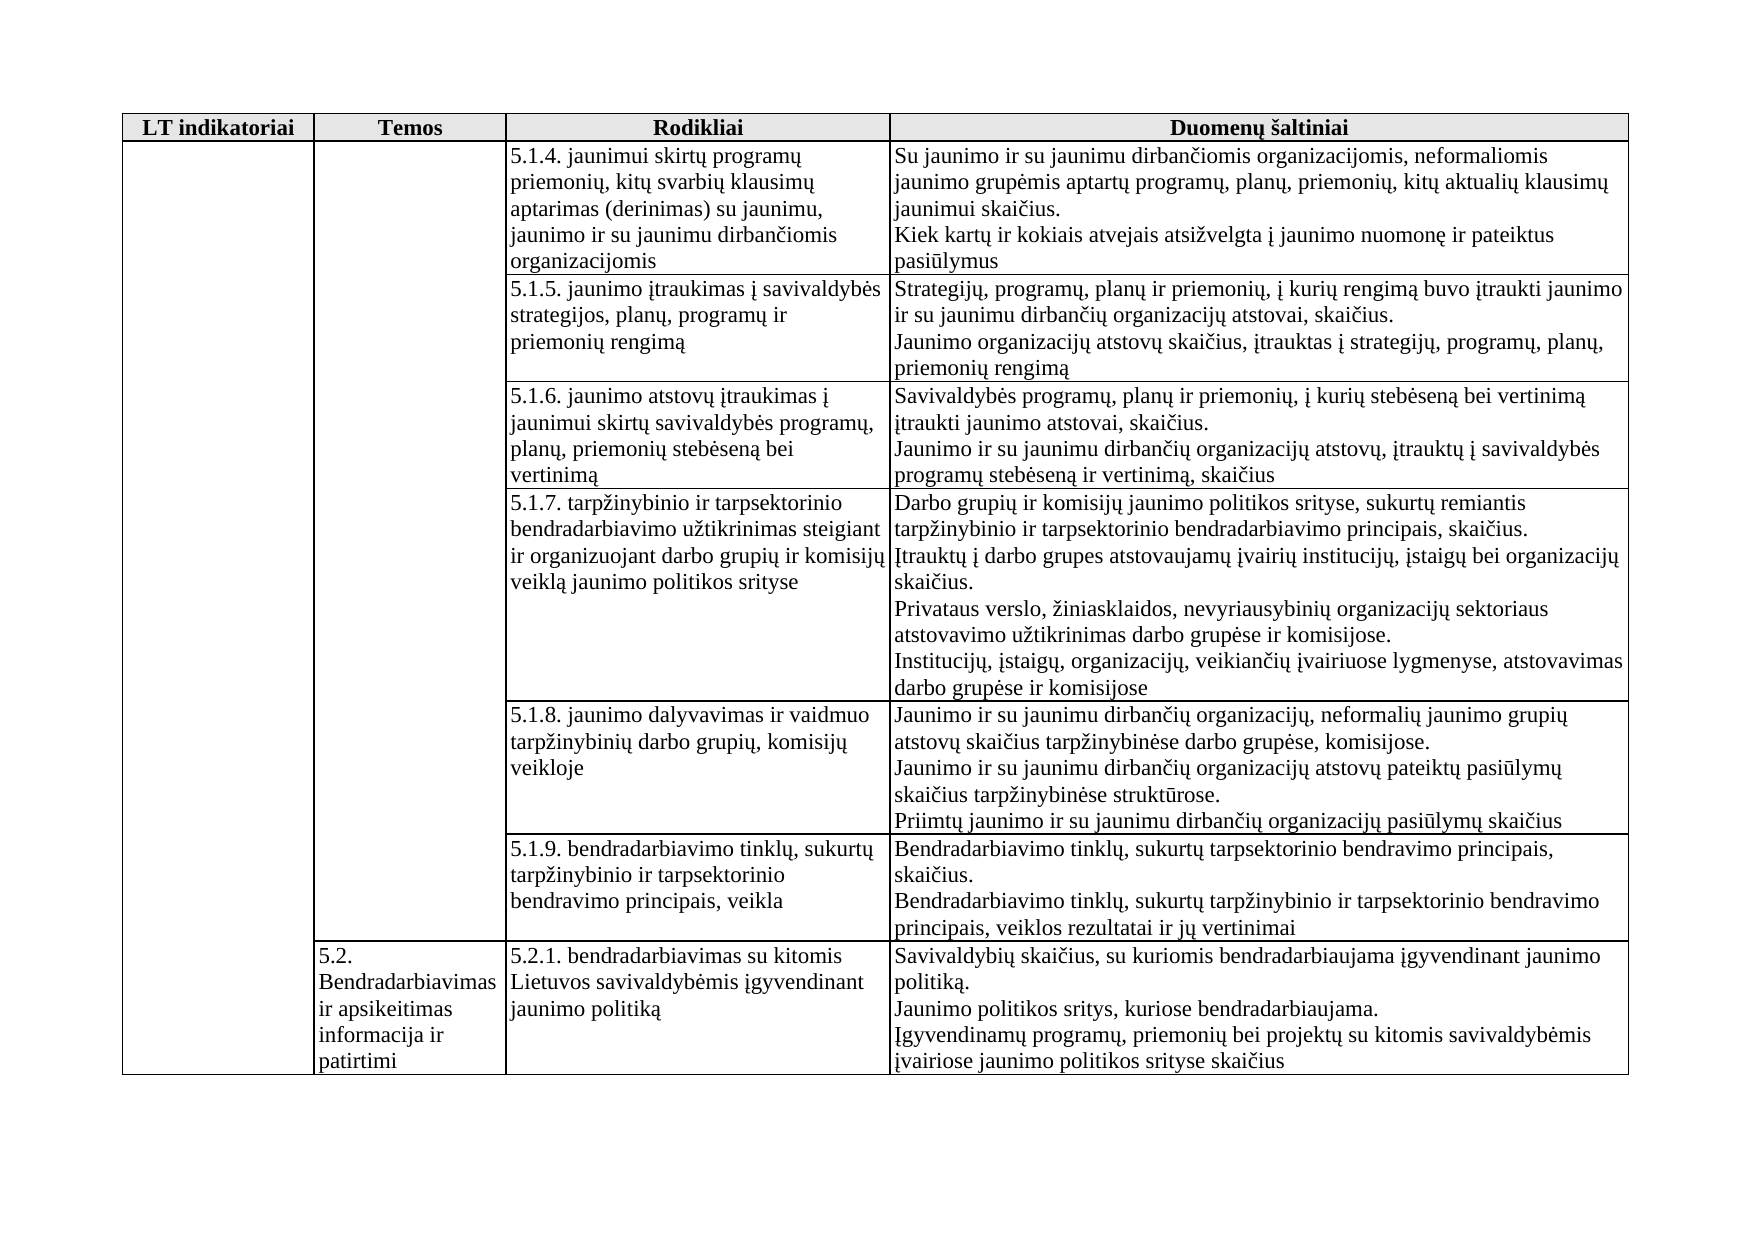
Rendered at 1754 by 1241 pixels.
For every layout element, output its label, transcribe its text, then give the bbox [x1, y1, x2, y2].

table_header Temos [315, 114, 505, 140]
table_cell 5.1.5. jaunimo įtraukimas į savivaldybės strategijos, planų, programų ir priemonių rengimą [507, 275, 889, 381]
table_cell 5.1.8. jaunimo dalyvavimas ir vaidmuo tarpžinybinių darbo grupių, komisijų veikloje [507, 702, 889, 833]
table_header Rodikliai [507, 114, 889, 140]
table_cell [315, 142, 505, 940]
table_cell 5.2.1. bendradarbiavimas su kitomis Lietuvos savivaldybėmis įgyvendinant jaunimo politiką [507, 942, 889, 1074]
table_header LT indikatoriai [123, 114, 313, 140]
table_cell 5.1.9. bendradarbiavimo tinklų, sukurtų tarpžinybinio ir tarpsektorinio bendravimo principais, veikla [507, 835, 889, 940]
table_cell 5.1.7. tarpžinybinio ir tarpsektorinio bendradarbiavimo užtikrinimas steigiant ir organizuojant darbo grupių ir komisijų veiklą jaunimo politikos srityse [507, 489, 889, 700]
table_cell [123, 142, 313, 1074]
table_header Duomenų šaltiniai [891, 114, 1628, 140]
